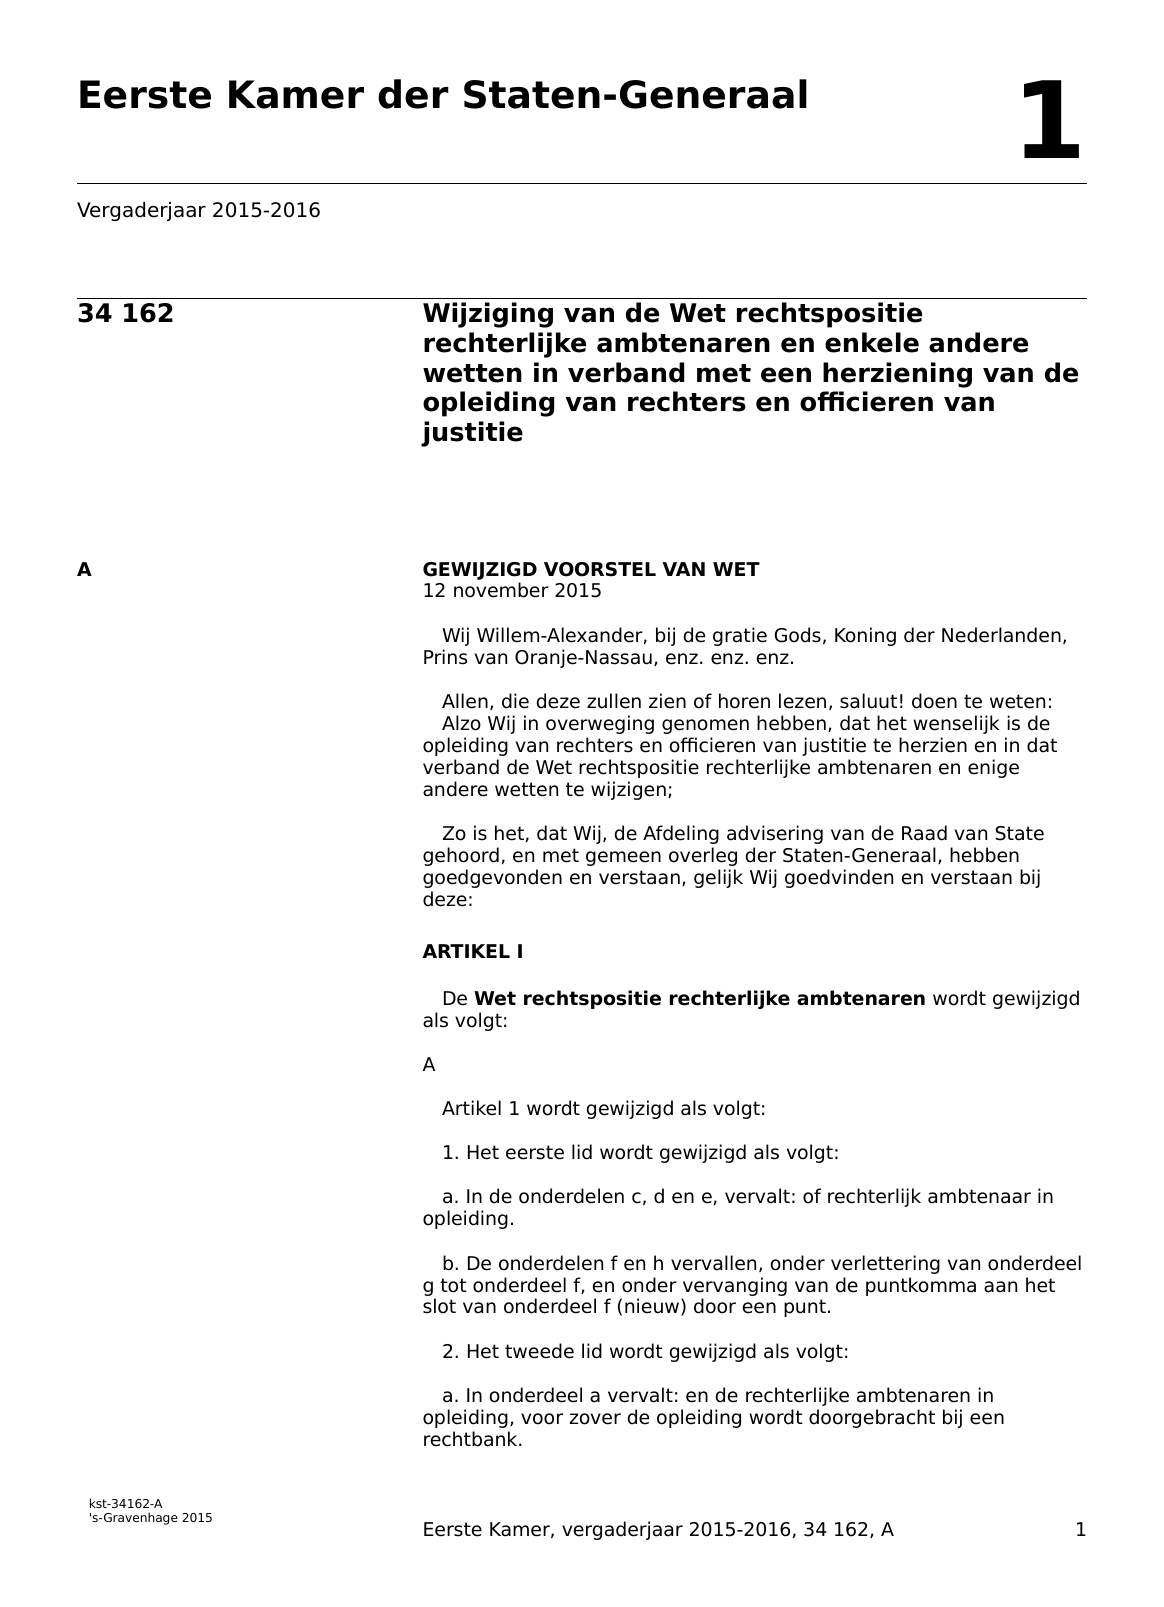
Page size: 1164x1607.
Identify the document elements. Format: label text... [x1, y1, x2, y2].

text Zo is het, dat Wij, de Afdeling advisering van de Raad van State gehoord, en met gemeen overleg der Staten-Generaal, hebben goedgevonden en verstaan, gelijk Wij goedvinden en verstaan bij deze: [422, 823, 1087, 911]
text 12 november 2015 [422, 580, 1087, 602]
text a. In de onderdelen c, d en e, vervalt: of rechterlijk ambtenaar in opleiding. [422, 1186, 1087, 1230]
text A [422, 1054, 1087, 1076]
text 2. Het tweede lid wordt gewijzigd als volgt: [422, 1341, 1087, 1363]
text Allen, die deze zullen zien of horen lezen, saluut! doen te weten: [422, 691, 1087, 713]
text kst-34162-A [88, 1497, 323, 1511]
text 1. Het eerste lid wordt gewijzigd als volgt: [422, 1142, 1087, 1164]
text 's-Gravenhage 2015 [88, 1511, 323, 1525]
text Wij Willem-Alexander, bij de gratie Gods, Koning der Nederlanden, Prins van Oranje-Nassau, enz. enz. enz. [422, 624, 1087, 668]
table_header 1 [886, 59, 1087, 183]
text a. In onderdeel a vervalt: en de rechterlijke ambtenaren in opleiding, voor zover de opleiding wordt doorgebracht bij een rechtbank. [422, 1385, 1087, 1451]
text Artikel 1 wordt gewijzigd als volgt: [422, 1098, 1087, 1120]
text Alzo Wij in overweging genomen hebben, dat het wenselijk is de opleiding van rechters en officieren van justitie te herzien en in dat verband de Wet rechtspositie rechterlijke ambtenaren en enige andere wetten te wijzigen; [422, 713, 1087, 801]
table_cell Vergaderjaar 2015-2016 [77, 184, 1087, 298]
subtitle ARTIKEL I [422, 941, 1087, 963]
text b. De onderdelen f en h vervallen, onder verlettering van onderdeel g tot onderdeel f, en onder vervanging van de puntkomma aan het slot van onderdeel f (nieuw) door een punt. [422, 1252, 1087, 1318]
table_header Eerste Kamer der Staten-Generaal [77, 59, 886, 183]
subtitle 34 162 Wijziging van de Wet rechtspositie rechterlijke ambtenaren en enkele andere wetten in verband met een herziening van de opleiding van rechters en officieren van justitie [77, 299, 1087, 447]
subtitle A GEWIJZIGD VOORSTEL VAN WET [77, 558, 1087, 580]
text De Wet rechtspositie rechterlijke ambtenaren wordt gewijzigd als volgt: [422, 988, 1087, 1032]
